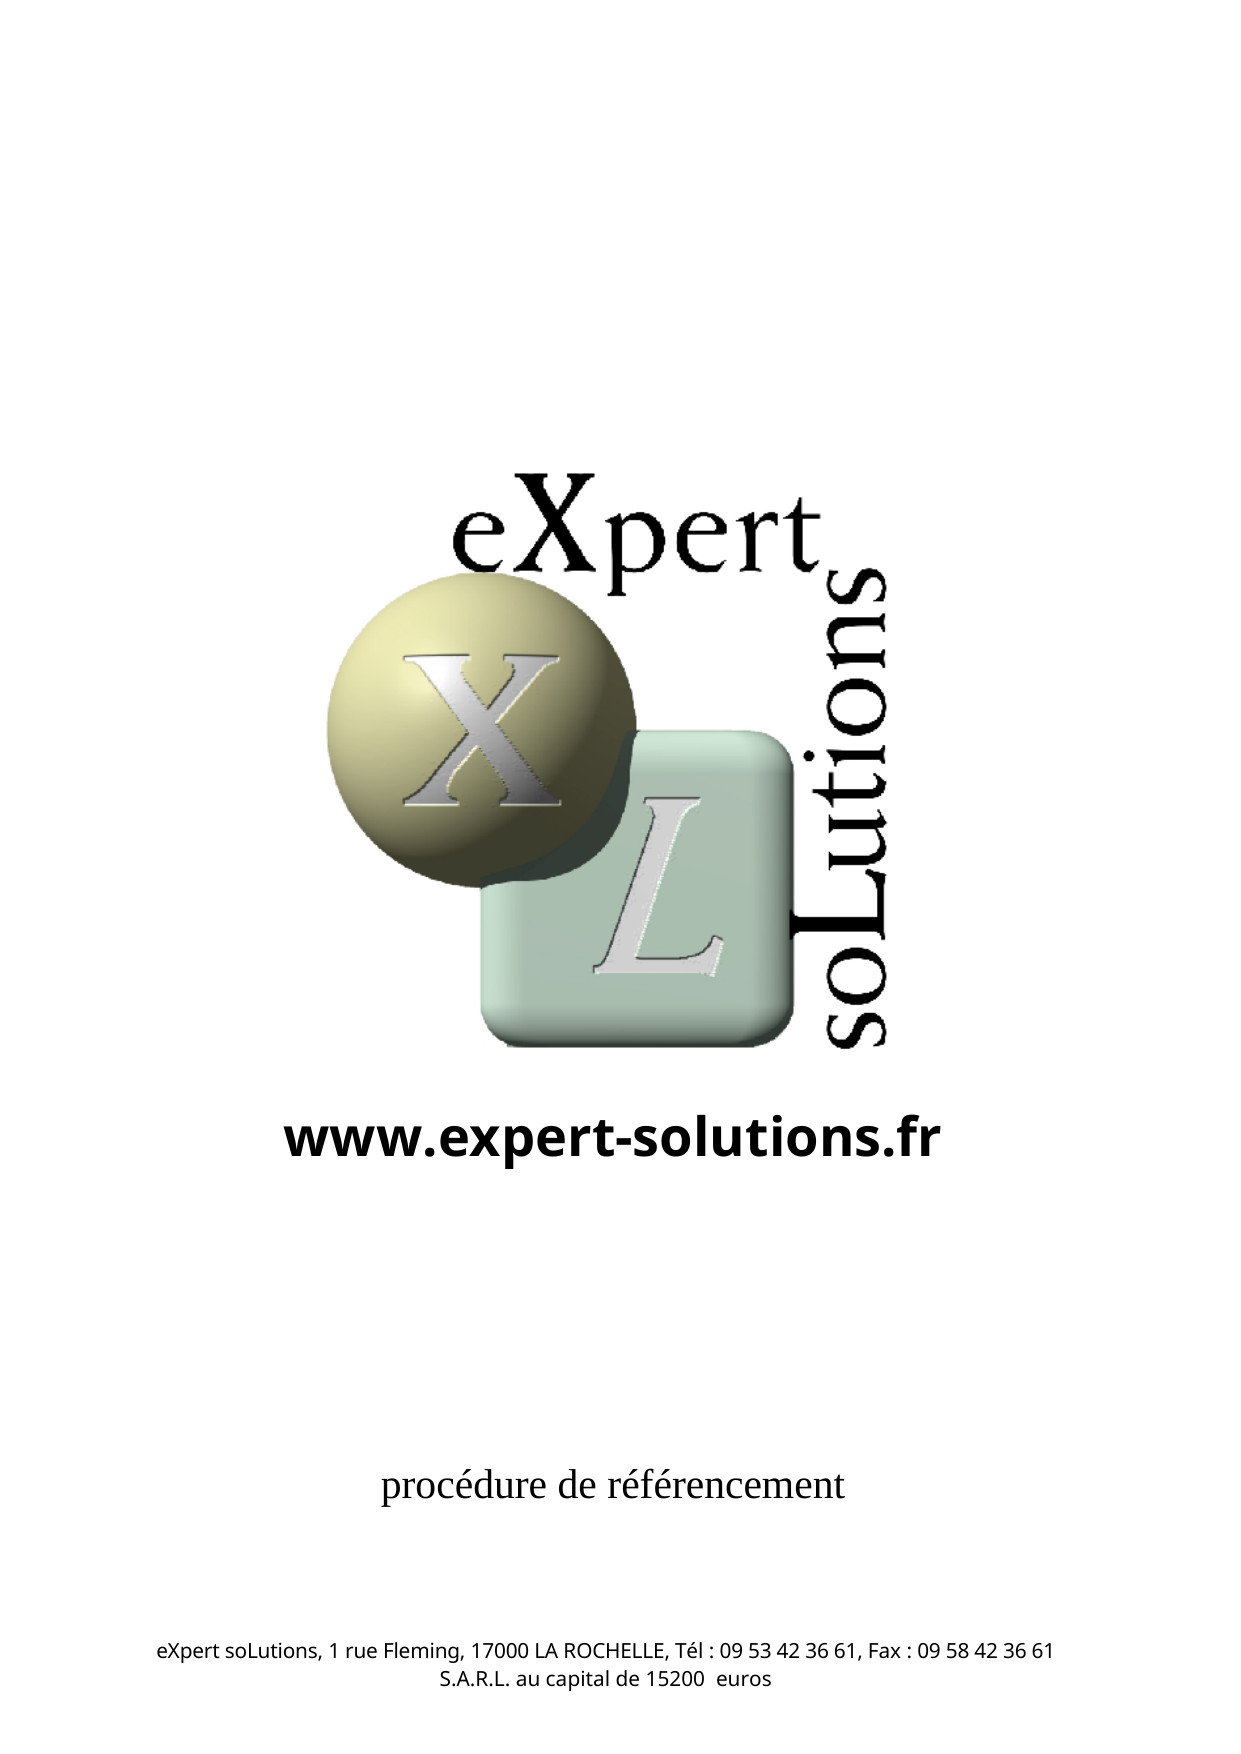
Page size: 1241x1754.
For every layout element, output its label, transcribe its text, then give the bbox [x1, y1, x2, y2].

text procédure de référencement [133, 1460, 1093, 1508]
text www.expert-solutions.fr [133, 1099, 1093, 1172]
